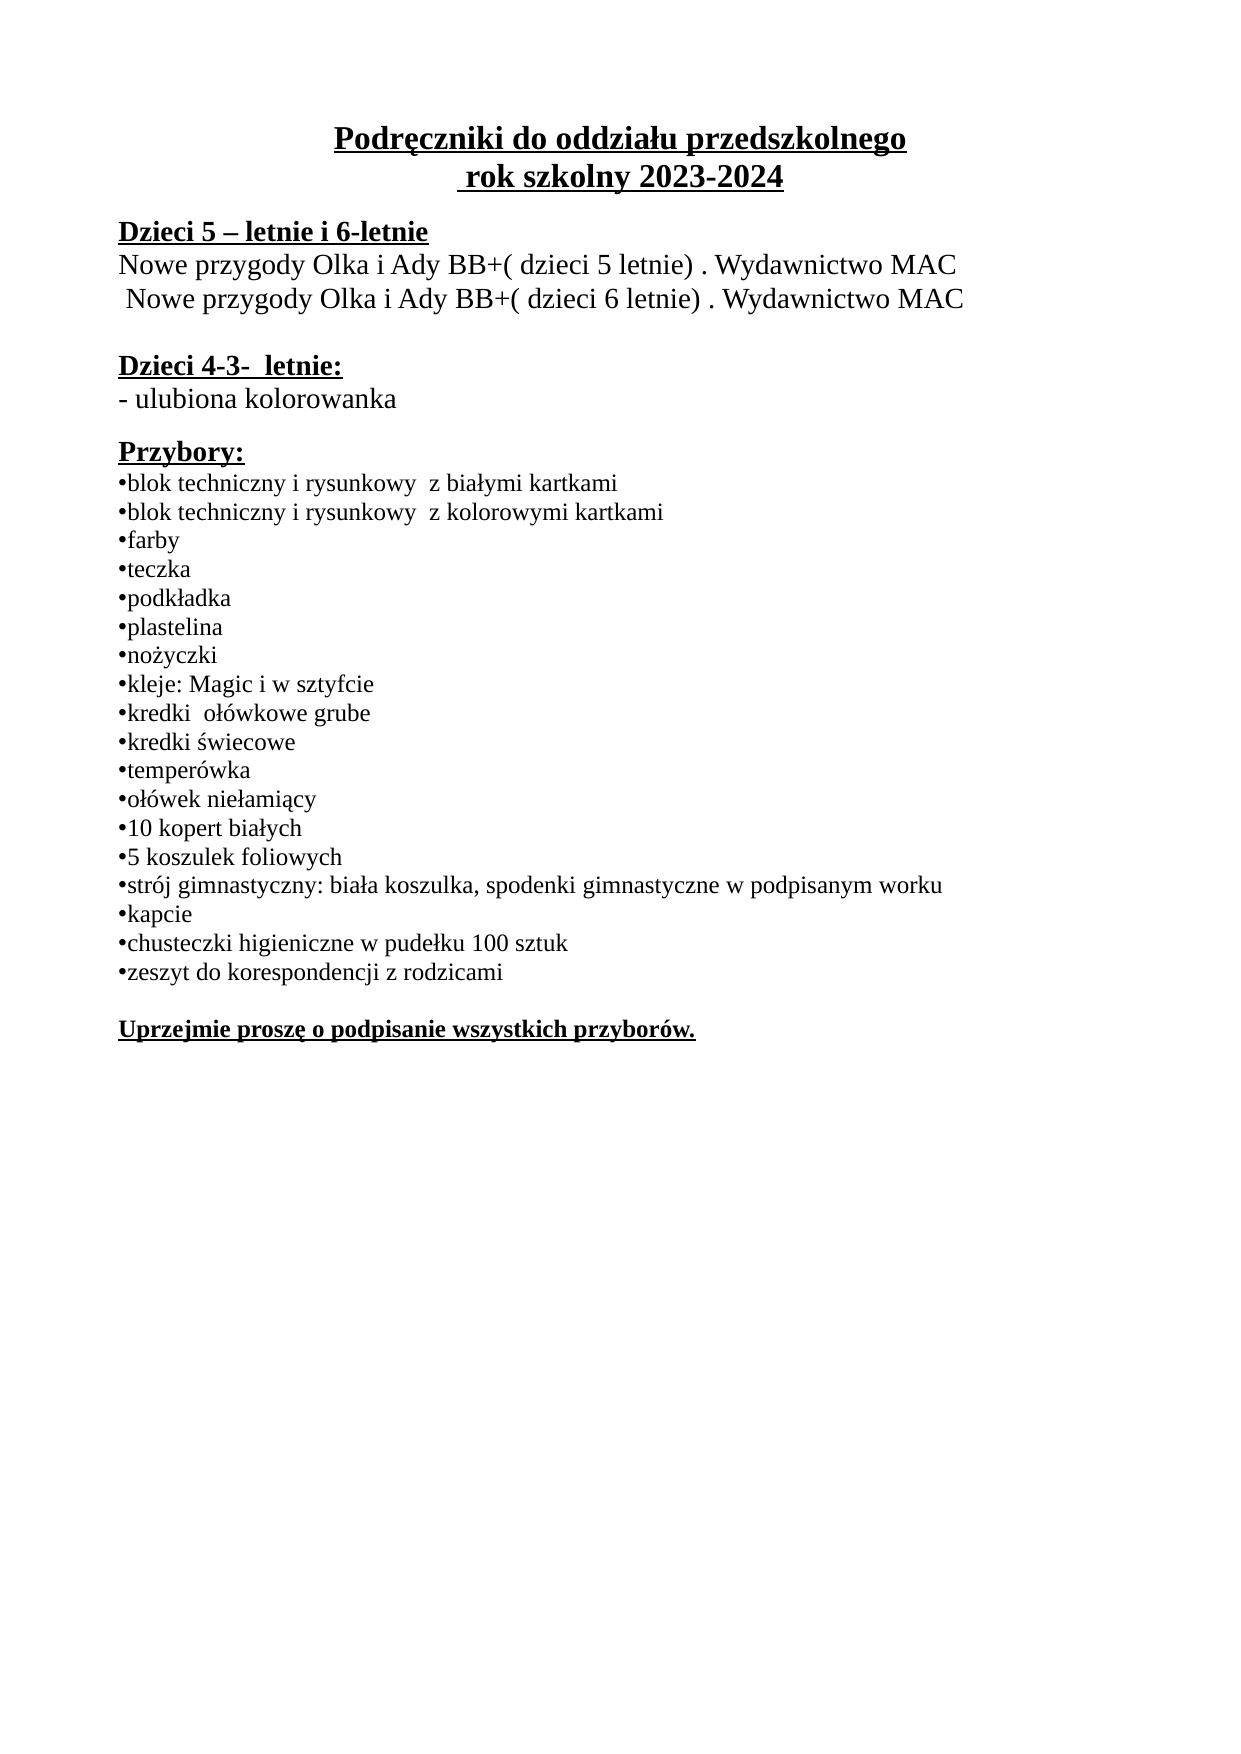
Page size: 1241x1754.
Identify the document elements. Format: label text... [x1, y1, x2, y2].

list blok techniczny i rysunkowy z kolorowymi kartkami [118, 497, 1122, 525]
list plastelina [118, 612, 1122, 640]
text Uprzejmie proszę o podpisanie wszystkich przyborów. [118, 1014, 1122, 1043]
list strój gimnastyczny: biała koszulka, spodenki gimnastyczne w podpisanym worku [118, 870, 1122, 899]
list nożyczki [118, 640, 1122, 669]
text Nowe przygody Olka i Ady BB+( dzieci 6 letnie) . Wydawnictwo MAC [118, 281, 1122, 314]
list temperówka [118, 755, 1122, 784]
text Dzieci 4-3- letnie: [118, 348, 1122, 382]
list teczka [118, 554, 1122, 583]
list kapcie [118, 899, 1122, 928]
list farby [118, 525, 1122, 554]
text - ulubiona kolorowanka [118, 382, 1122, 415]
list ołówek niełamiący [118, 784, 1122, 813]
text Nowe przygody Olka i Ady BB+( dzieci 5 letnie) . Wydawnictwo MAC [118, 247, 1122, 281]
list podkładka [118, 583, 1122, 612]
list zeszyt do korespondencji z rodzicami [118, 957, 1122, 985]
text Dzieci 5 – letnie i 6-letnie [118, 214, 1122, 247]
list kredki ołówkowe grube [118, 698, 1122, 727]
list kleje: Magic i w sztyfcie [118, 669, 1122, 698]
list 5 koszulek foliowych [118, 842, 1122, 870]
list blok techniczny i rysunkowy z białymi kartkami [118, 468, 1122, 497]
text Przybory: [118, 434, 1122, 468]
list kredki świecowe [118, 727, 1122, 755]
text rok szkolny 2023-2024 [118, 156, 1122, 195]
list chusteczki higieniczne w pudełku 100 sztuk [118, 928, 1122, 957]
text Podręczniki do oddziału przedszkolnego [118, 118, 1122, 156]
list 10 kopert białych [118, 813, 1122, 842]
